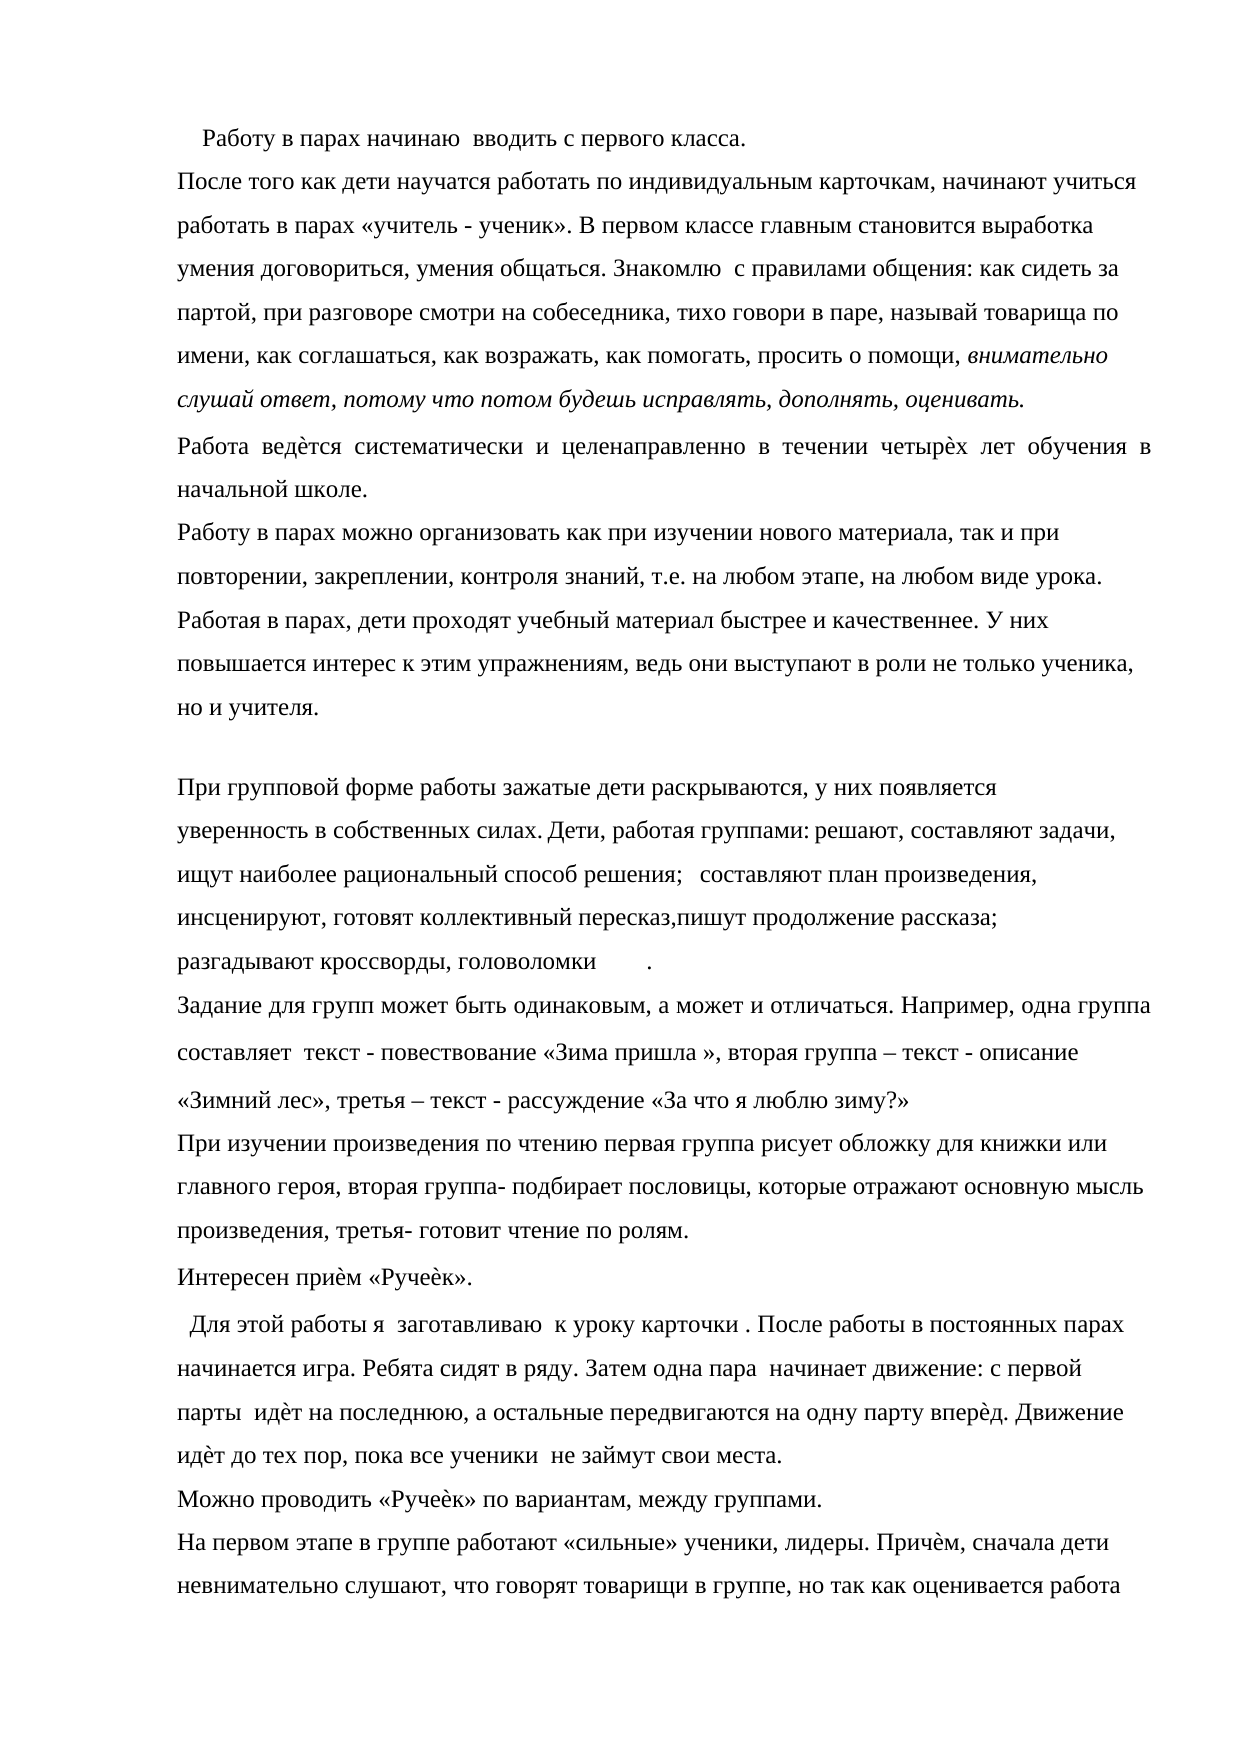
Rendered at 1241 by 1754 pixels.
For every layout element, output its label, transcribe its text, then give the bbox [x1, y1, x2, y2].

text Работа ведѐтся систематически и целенаправленно в течении четырѐх лет обучения в начальной школе. [177, 431, 1152, 503]
text Можно проводить «Ручеѐк» по вариантам, между группами. [177, 1484, 1152, 1513]
text На первом этапе в группе работают «сильные» ученики, лидеры. Причѐм, сначала дети невнимательно слушают, что говорят товарищи в группе, но так как оценивается работа [177, 1527, 1152, 1599]
text «Зимний лес», третья – текст - рассуждение «За что я люблю зиму?» [177, 1085, 1152, 1114]
text При изучении произведения по чтению первая группа рисует обложку для книжки или главного героя, вторая группа- подбирает пословицы, которые отражают основную мысль произведения, третья- готовит чтение по ролям. [177, 1128, 1152, 1244]
text После того как дети научатся работать по индивидуальным карточкам, начинают учиться работать в парах «учитель - ученик». В первом классе главным становится выработка умения договориться, умения общаться. Знакомлю с правилами общения: как сидеть за партой, при разговоре смотри на собеседника, тихо говори в паре, называй товарища по имени, как соглашаться, как возражать, как помогать, просить о помощи, внимательно слушай ответ, потому что потом будешь исправлять, дополнять, оценивать. [177, 166, 1152, 413]
text Работу в парах начинаю вводить с первого класса. [177, 123, 1152, 152]
text Задание для групп может быть одинаковым, а может и отличаться. Например, одна группа составляет текст - повествование «Зима пришла », вторая группа – текст - описание [177, 990, 1152, 1066]
text При групповой форме работы зажатые дети раскрываются, у них появляется уверенность в собственных силах. Дети, работая группами: решают, составляют задачи, ищут наиболее рациональный способ решения; составляют план произведения, инсценируют, готовят коллективный пересказ,пишут продолжение рассказа; разгадывают кроссворды, головоломки . [177, 772, 1135, 975]
text Работу в парах можно организовать как при изучении нового материала, так и при повторении, закреплении, контроля знаний, т.е. на любом этапе, на любом виде урока. Работая в парах, дети проходят учебный материал быстрее и качественнее. У них повышается интерес к этим упражнениям, ведь они выступают в роли не только ученика, но и учителя. [177, 517, 1152, 721]
text Для этой работы я заготавливаю к уроку карточки . После работы в постоянных парах начинается игра. Ребята сидят в ряду. Затем одна пара начинает движение: с первой парты идѐт на последнюю, а остальные передвигаются на одну парту вперѐд. Движение идѐт до тех пор, пока все ученики не займут свои места. [177, 1309, 1152, 1469]
text Интересен приѐм «Ручеѐк». [177, 1262, 1152, 1291]
